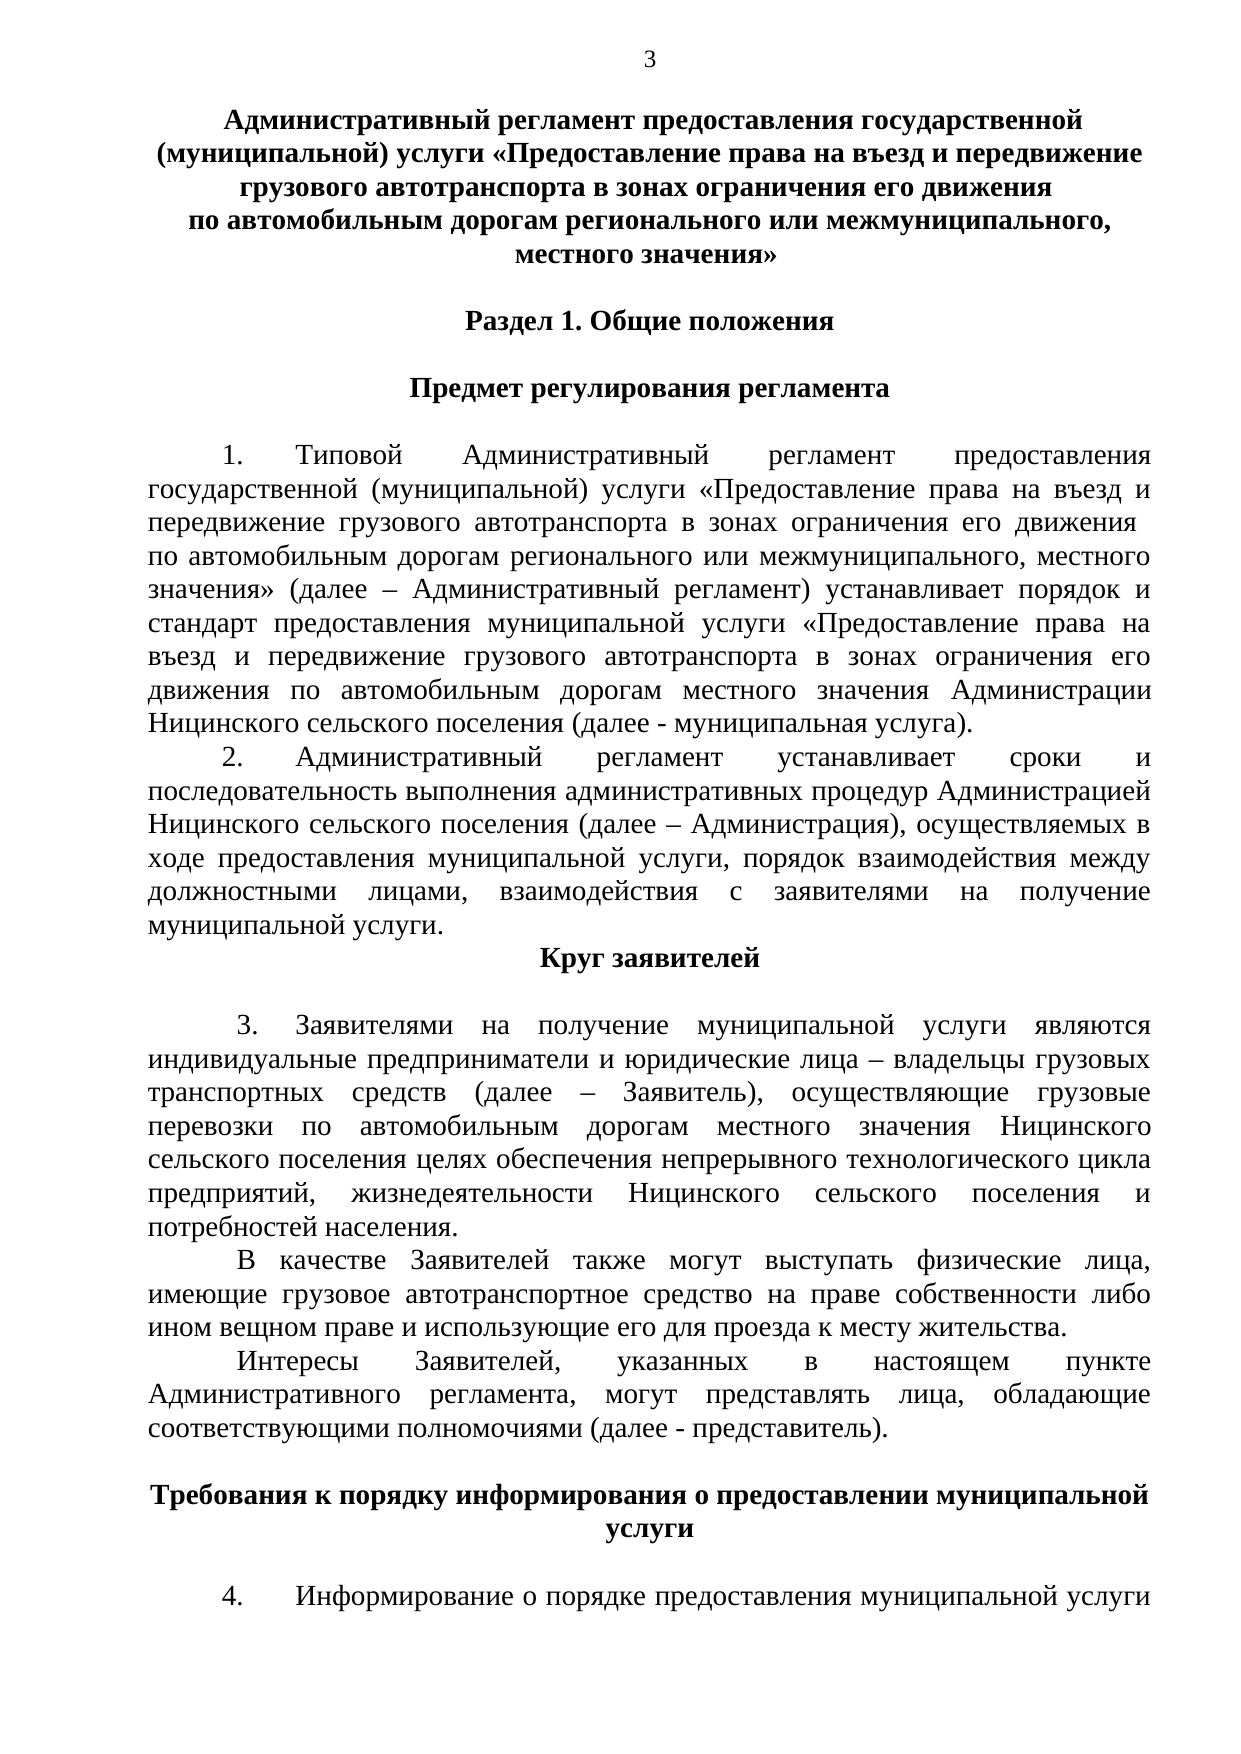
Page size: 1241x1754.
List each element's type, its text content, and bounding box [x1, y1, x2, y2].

text Интересы Заявителей, указанных в настоящем пункте Административного регламента, могут представлять лица, обладающие соответствующими полномочиями (далее - представитель). [148, 1343, 1152, 1443]
list Типовой Административный регламент предоставления государственной (муниципальной) услуги «Предоставление права на въезд и передвижение грузового автотранспорта в зонах ограничения его движения по автомобильным дорогам регионального или межмуниципального, местного значения» (далее – Административный регламент) устанавливает порядок и стандарт предоставления муниципальной услуги «Предоставление права на въезд и передвижение грузового автотранспорта в зонах ограничения его движения по автомобильным дорогам местного значения Администрации Ницинского сельского поселения (далее - муниципальная услуга). [148, 437, 1152, 739]
title Круг заявителей [148, 940, 1152, 974]
text В качестве Заявителей также могут выступать физические лица, имеющие грузовое автотранспортное средство на праве собственности либо ином вещном праве и использующие его для проезда к месту жительства. [148, 1242, 1152, 1343]
title Раздел 1. Общие положения [148, 303, 1152, 337]
title Административный регламент предоставления государственной (муниципальной) услуги «Предоставление права на въезд и передвижение грузового автотранспорта в зонах ограничения его движения по автомобильным дорогам регионального или межмуниципального, местного значения» [148, 102, 1152, 269]
list Информирование о порядке предоставления муниципальной услуги [148, 1578, 1152, 1611]
list Административный регламент устанавливает сроки и последовательность выполнения административных процедур Администрацией Ницинского сельского поселения (далее – Администрация), осуществляемых в ходе предоставления муниципальной услуги, порядок взаимодействия между должностными лицами, взаимодействия с заявителями на получение муниципальной услуги. [148, 739, 1152, 940]
list Заявителями на получение муниципальной услуги являются индивидуальные предприниматели и юридические лица – владельцы грузовых транспортных средств (далее – Заявитель), осуществляющие грузовые перевозки по автомобильным дорогам местного значения Ницинского сельского поселения целях обеспечения непрерывного технологического цикла предприятий, жизнедеятельности Ницинского сельского поселения и потребностей населения. [148, 1007, 1152, 1242]
title Требования к порядку информирования о предоставлении муниципальной услуги [148, 1477, 1152, 1544]
title Предмет регулирования регламента [148, 370, 1152, 404]
